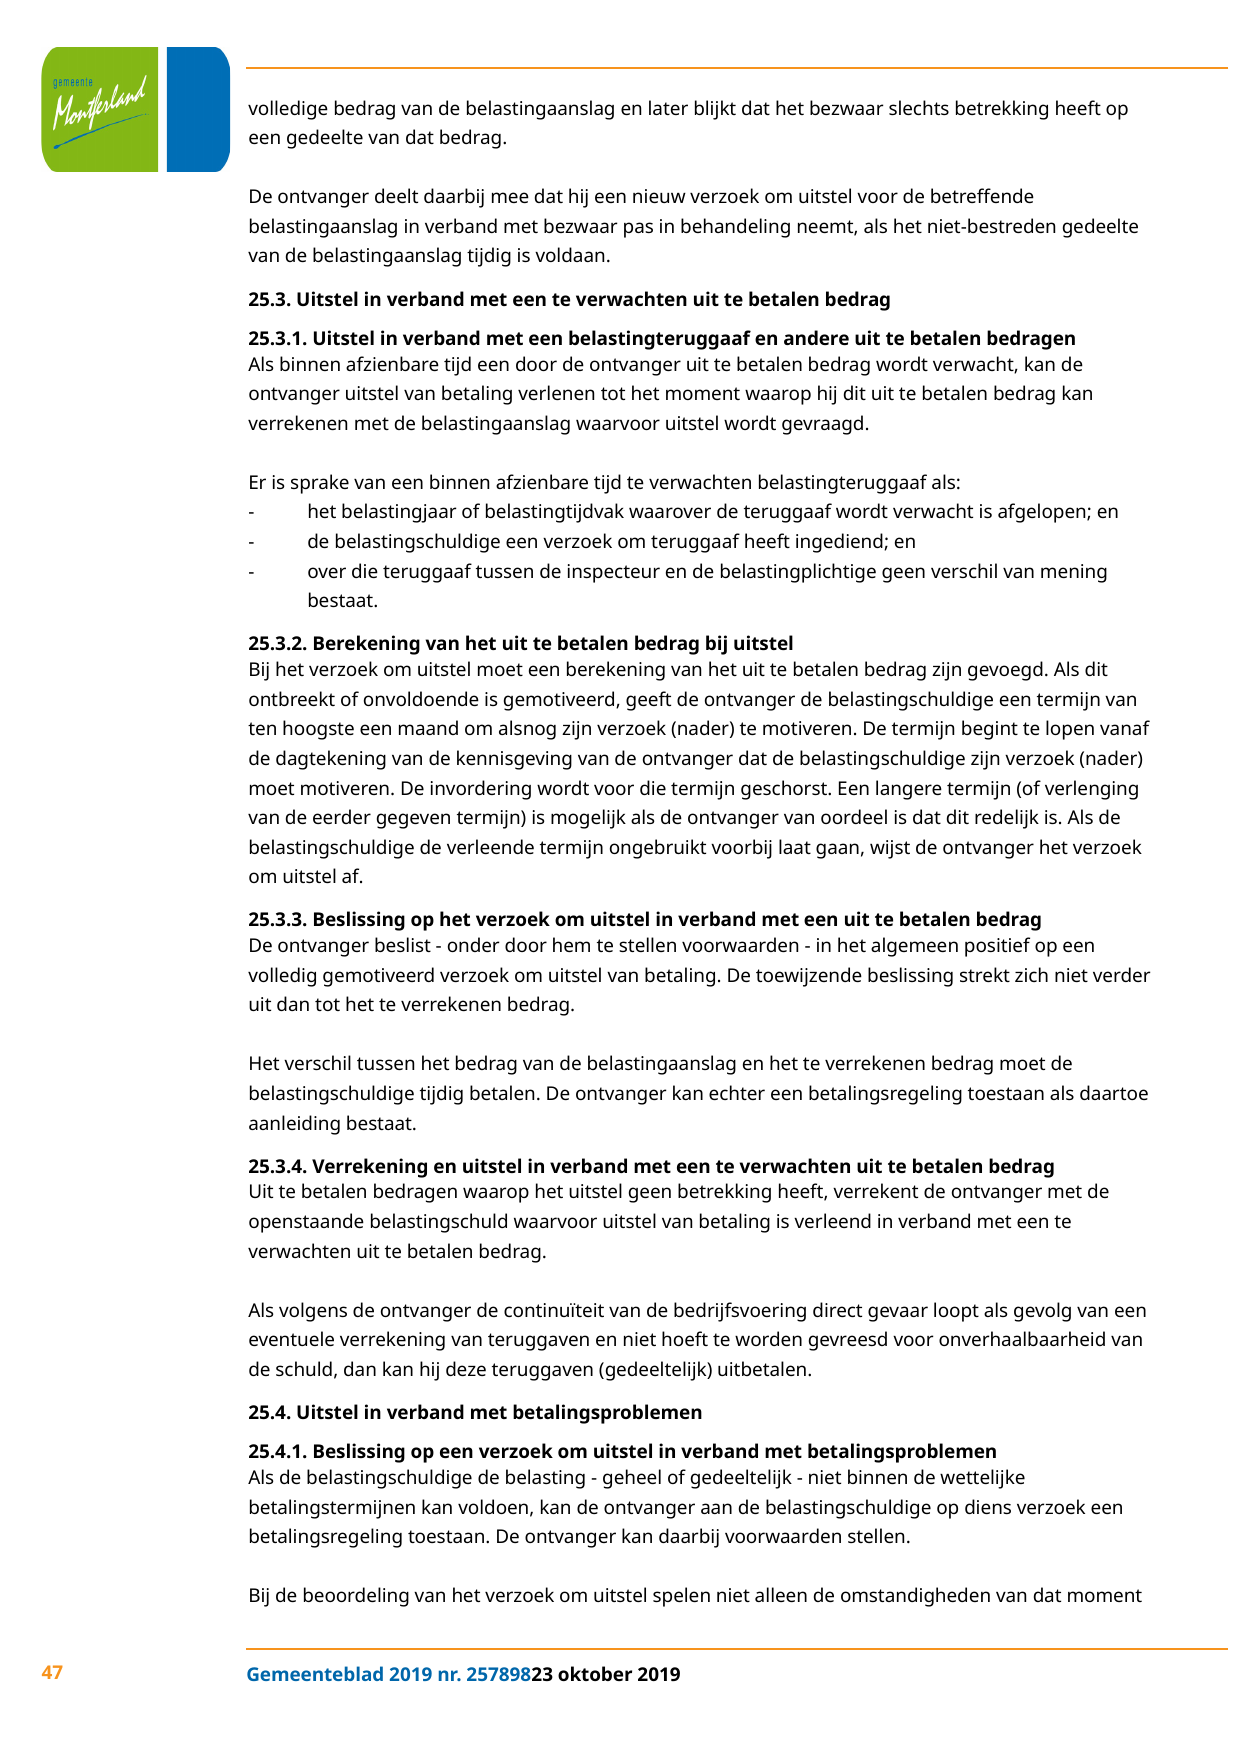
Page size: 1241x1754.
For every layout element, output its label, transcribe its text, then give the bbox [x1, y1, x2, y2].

list de belastingschuldige een verzoek om teruggaaf heeft ingediend; en [248, 528, 1152, 554]
text Bij het verzoek om uitstel moet een berekening van het uit te betalen bedrag zijn gevoegd. Als dit ontbreekt of onvoldoende is gemotiveerd, geeft de ontvanger de belastingschuldige een termijn van ten hoogste een maand om alsnog zijn verzoek (nader) te motiveren. De termijn begint te lopen vanaf de dagtekening van de kennisgeving van de ontvanger dat de belastingschuldige zijn verzoek (nader) moet motiveren. De invordering wordt voor die termijn geschorst. Een langere termijn (of verlenging van de eerder gegeven termijn) is mogelijk als de ontvanger van oordeel is dat dit redelijk is. Als de belastingschuldige de verleende termijn ongebruikt voorbij laat gaan, wijst de ontvanger het verzoek om uitstel af. [248, 656, 1152, 889]
text Als binnen afzienbare tijd een door de ontvanger uit te betalen bedrag wordt verwacht, kan de ontvanger uitstel van betaling verlenen tot het moment waarop hij dit uit te betalen bedrag kan verrekenen met de belastingaanslag waarvoor uitstel wordt gevraagd. [248, 351, 1152, 436]
text 25.3.3. Beslissing op het verzoek om uitstel in verband met een uit te betalen bedrag [248, 907, 1152, 932]
text Het verschil tussen het bedrag van de belastingaanslag en het te verrekenen bedrag moet de belastingschuldige tijdig betalen. De ontvanger kan echter een betalingsregeling toestaan als daartoe aanleiding bestaat. [248, 1051, 1152, 1136]
text 25.3.4. Verrekening en uitstel in verband met een te verwachten uit te betalen bedrag [248, 1153, 1152, 1179]
list het belastingjaar of belastingtijdvak waarover de teruggaaf wordt verwacht is afgelopen; en [248, 499, 1152, 524]
text 25.4. Uitstel in verband met betalingsproblemen [248, 1399, 1152, 1425]
text 25.3.1. Uitstel in verband met een belastingteruggaaf en andere uit te betalen bedragen [248, 325, 1152, 351]
text Uit te betalen bedragen waarop het uitstel geen betrekking heeft, verrekent de ontvanger met de openstaande belastingschuld waarvoor uitstel van betaling is verleend in verband met een te verwachten uit te betalen bedrag. [248, 1179, 1152, 1263]
picture [41, 47, 231, 172]
text De ontvanger deelt daarbij mee dat hij een nieuw verzoek om uitstel voor de betreffende belastingaanslag in verband met bezwaar pas in behandeling neemt, als het niet-bestreden gedeelte van de belastingaanslag tijdig is voldaan. [248, 183, 1152, 268]
text 25.3.2. Berekening van het uit te betalen bedrag bij uitstel [248, 631, 1152, 656]
text Als volgens de ontvanger de continuïteit van de bedrijfsvoering direct gevaar loopt als gevolg van een eventuele verrekening van teruggaven en niet hoeft te worden gevreesd voor onverhaalbaarheid van de schuld, dan kan hij deze teruggaven (gedeeltelijk) uitbetalen. [248, 1297, 1152, 1382]
list over die teruggaaf tussen de inspecteur en de belastingplichtige geen verschil van mening bestaat. [248, 558, 1152, 613]
text 25.3. Uitstel in verband met een te verwachten uit te betalen bedrag [248, 286, 1152, 312]
text Er is sprake van een binnen afzienbare tijd te verwachten belastingteruggaaf als: [248, 469, 1152, 495]
text volledige bedrag van de belastingaanslag en later blijkt dat het bezwaar slechts betrekking heeft op een gedeelte van dat bedrag. [248, 95, 1152, 150]
text Bij de beoordeling van het verzoek om uitstel spelen niet alleen de omstandigheden van dat moment [248, 1583, 1152, 1608]
text De ontvanger beslist - onder door hem te stellen voorwaarden - in het algemeen positief op een volledig gemotiveerd verzoek om uitstel van betaling. De toewijzende beslissing strekt zich niet verder uit dan tot het te verrekenen bedrag. [248, 932, 1152, 1017]
text 25.4.1. Beslissing op een verzoek om uitstel in verband met betalingsproblemen [248, 1438, 1152, 1464]
text Als de belastingschuldige de belasting - geheel of gedeeltelijk - niet binnen de wettelijke betalingstermijnen kan voldoen, kan de ontvanger aan de belastingschuldige op diens verzoek een betalingsregeling toestaan. De ontvanger kan daarbij voorwaarden stellen. [248, 1464, 1152, 1549]
